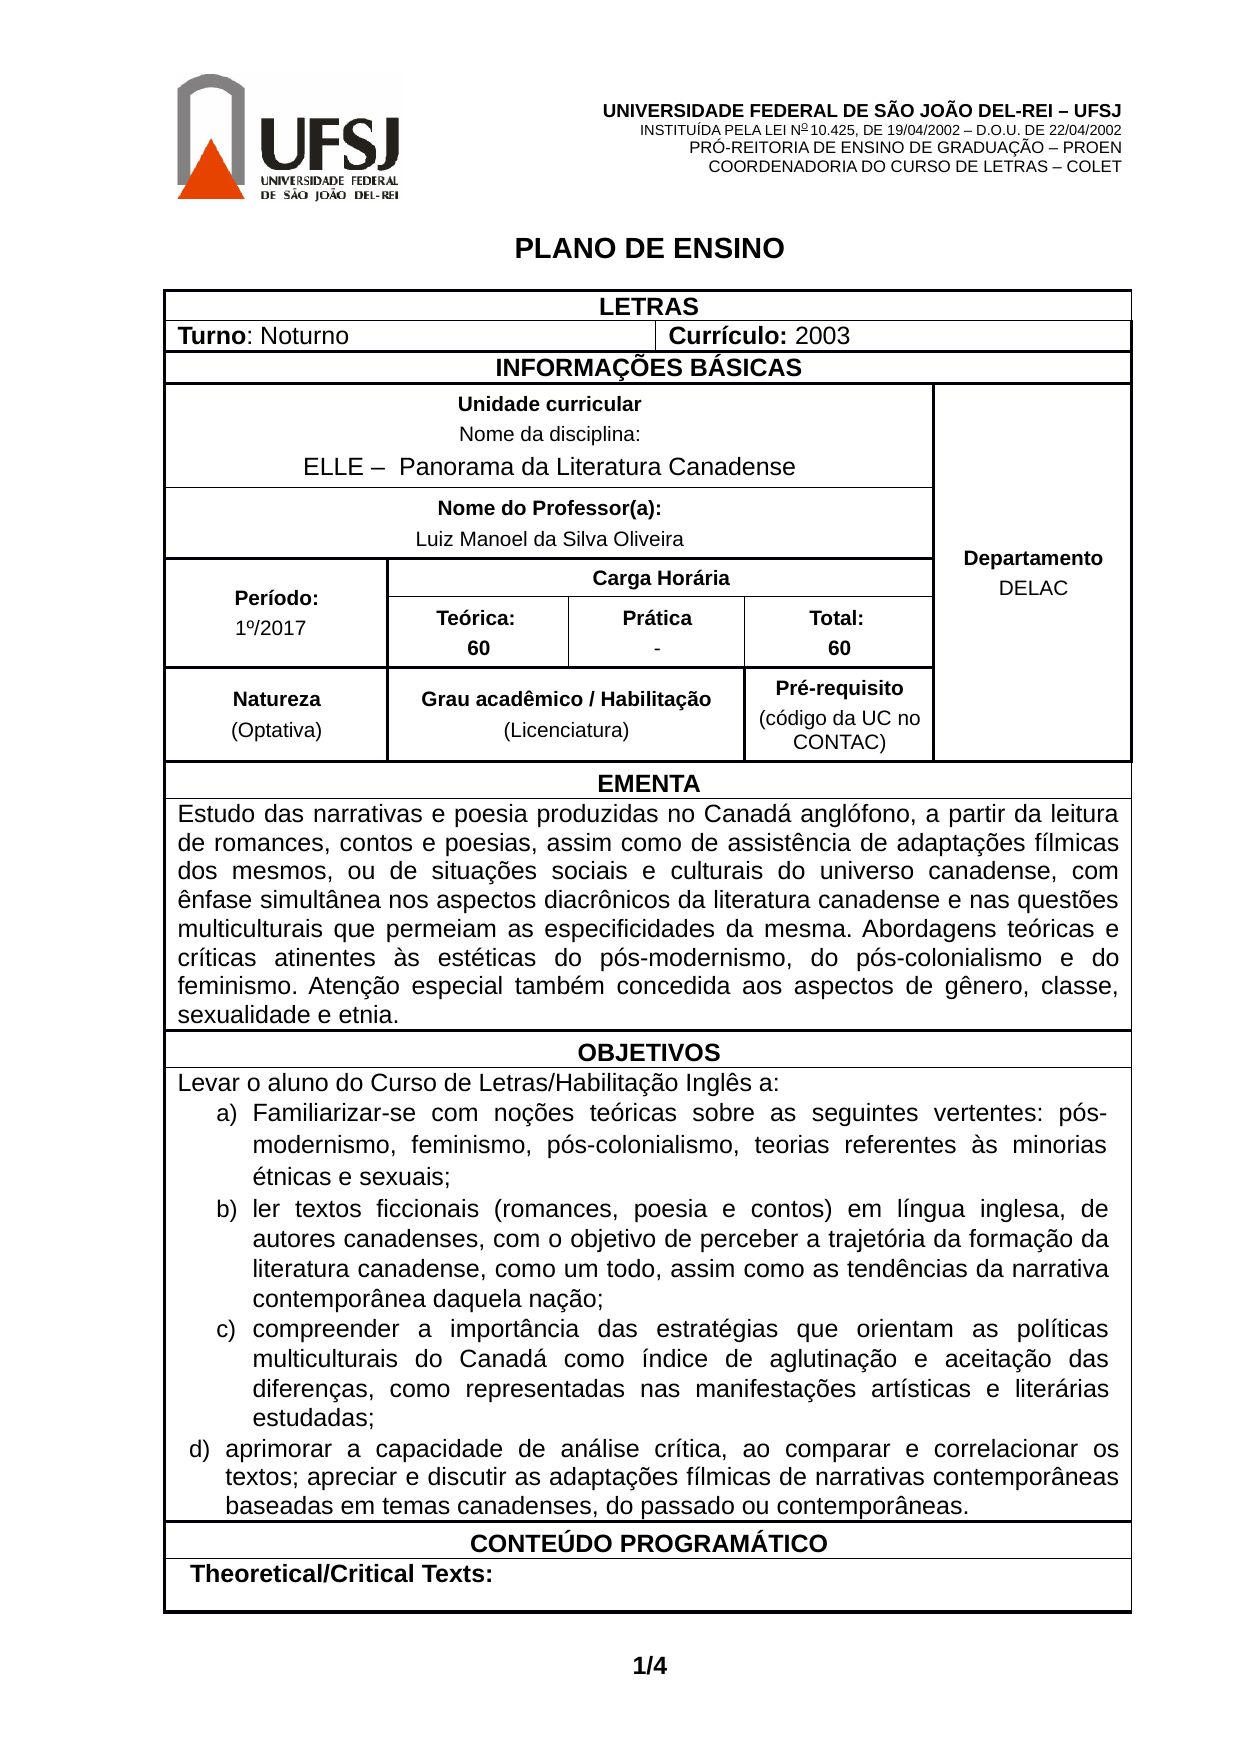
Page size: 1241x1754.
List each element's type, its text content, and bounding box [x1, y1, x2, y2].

table_cell Carga Horária [389, 560, 932, 596]
table_cell Nome do Professor(a): Luiz Manoel da Silva Oliveira [166, 488, 932, 557]
table_cell CONTEÚDO PROGRAMÁTICO [166, 1523, 1131, 1558]
table_cell Grau acadêmico / Habilitação (Licenciatura) [389, 669, 743, 760]
table_cell EMENTA [166, 763, 1131, 798]
table_cell Teórica: 60 [389, 597, 568, 666]
table_cell Departamento DELAC [935, 385, 1130, 760]
table_header LETRAS [166, 292, 1131, 320]
table_cell Currículo: 2003 [656, 321, 1130, 350]
table_cell Natureza (Optativa) [166, 669, 386, 760]
table_cell Levar o aluno do Curso de Letras/Habilitação Inglês a: Familiarizar-se com noções teóricas sobre as seguintes vertentes: pós-modernismo, feminismo, pós-colonialismo, teorias referentes às minorias étnicas e sexuais; ler textos ficcionais (romances, poesia e contos) em língua inglesa, de autores canadenses, com o objetivo de perceber a trajetória da formação da literatura canadense, como um todo, assim como as tendências da narrativa contemporânea daquela nação; compreender a importância das estratégias que orientam as políticas multiculturais do Canadá como índice de aglutinação e aceitação das diferenças, como representadas nas manifestações artísticas e literárias estudadas; aprimorar a capacidade de análise crítica, ao comparar e correlacionar os textos; apreciar e discutir as adaptações fílmicas de narrativas contemporâneas baseadas em temas canadenses, do passado ou contemporâneas. [166, 1068, 1131, 1520]
table_cell INFORMAÇÕES BÁSICAS [166, 353, 1130, 382]
table_cell Estudo das narrativas e poesia produzidas no Canadá anglófono, a partir da leitura de romances, contos e poesias, assim como de assistência de adaptações fílmicas dos mesmos, ou de situações sociais e culturais do universo canadense, com ênfase simultânea nos aspectos diacrônicos da literatura canadense e nas questões multiculturais que permeiam as especificidades da mesma. Abordagens teóricas e críticas atinentes às estéticas do pós-modernismo, do pós-colonialismo e do feminismo. Atenção especial também concedida aos aspectos de gênero, classe, sexualidade e etnia. [166, 799, 1131, 1029]
text PLANO DE ENSINO [177, 231, 1122, 264]
table_cell Theoretical/Critical Texts: HUTCHEON, Linda. Introdução. Poéticas do Pós-modernismo. p. 19-41; BONNICI, Thomas. “Feminismos” (p. 86/87); “Feminismo Britânico e Estadunidense”; “Feminismo Chicano” (p. 93/94); “Feminismo Lésbico” (p. 101/104); “Feminismo Negro” (p. 106/110); “Feminismo Pós-Colonial” (p. 110/112). Teoria e Crítica Literária Feminista. CURRIE, Mark. “The Manufacture of Identities” (p. 17/32). Postmodern Narrative Theory. KANNEH, Kadiatu. “Black Feminisms”. Contemporary Feminist Theories. WISKER, Gina. “Canadian Women Writers”. (p. 254/272). Post-Colonial and African American Women`s Writing. BERUTTI, Eliane. “Queer Studies: Some Ideas and an Analysis” (p. 178/186). Crop. BEEMYN, Brett et al. “Queer Theory in Practice” (p. 162/167). Queer Studies: A Lesbian, Gay, Bisexual, and Transgender Anthology. ASCHCROFT, Bill et al., ed. Post-Colonial Studies – The Key Concepts. NEW, W. H. A History of Canadian Literature. BENSON, Eugene & YOYE, William. The Oxford Companion to Canadian Literature. HARLES, John et al., eds. International Journal of Canadian Studies. EAGLETON, Terry, JAMESON, Fredric & SAID, Edward. Nationalism, Colonialism, and Literature. WHEELER, Kathleen. A Guide to Twentieth-century Women Novelists. HOWELLS, Coral Ann. The Cambridge Companion to Margaret Atwood. SUGARS, Cynthia & ,MOSS, Laura, eds. Canadian Literature in English: texts and Contexts. Fictional Texts: HERK, Aritha Van. “Wild Women”. MUNRO, Alice. “The Photographer”. ATWOOD, Margaret. Surfacing; Alias Grace; A Tenda. SUGARS, Cynthia. “Narratives of Encounter”. JACQUES CARTIER. Capture of Donnaconda;s son”. SUSANNA MOODIE. Roughing in the Bush (long fragment); Life in the Clearings versus Life in the Bush (long fragment). LAURENCE, Margaret. A Bird in the House (fragments). Films: The English Patient (based on Michael Ondaatje`s homonymous novel). Documentários variados a serem selecionados. [166, 1559, 1131, 1610]
table_cell Período: 1º/2017 [166, 560, 386, 666]
table_cell Prática - [569, 597, 744, 666]
table_cell Unidade curricular Nome da disciplina: ELLE – Panorama da Literatura Canadense [166, 385, 932, 487]
picture [177, 73, 403, 202]
table_cell Turno: Noturno [166, 321, 655, 350]
table_cell OBJETIVOS [166, 1032, 1131, 1067]
table_cell Pré-requisito (código da UC no CONTAC) [746, 669, 932, 760]
table_cell Total: 60 [745, 597, 932, 666]
